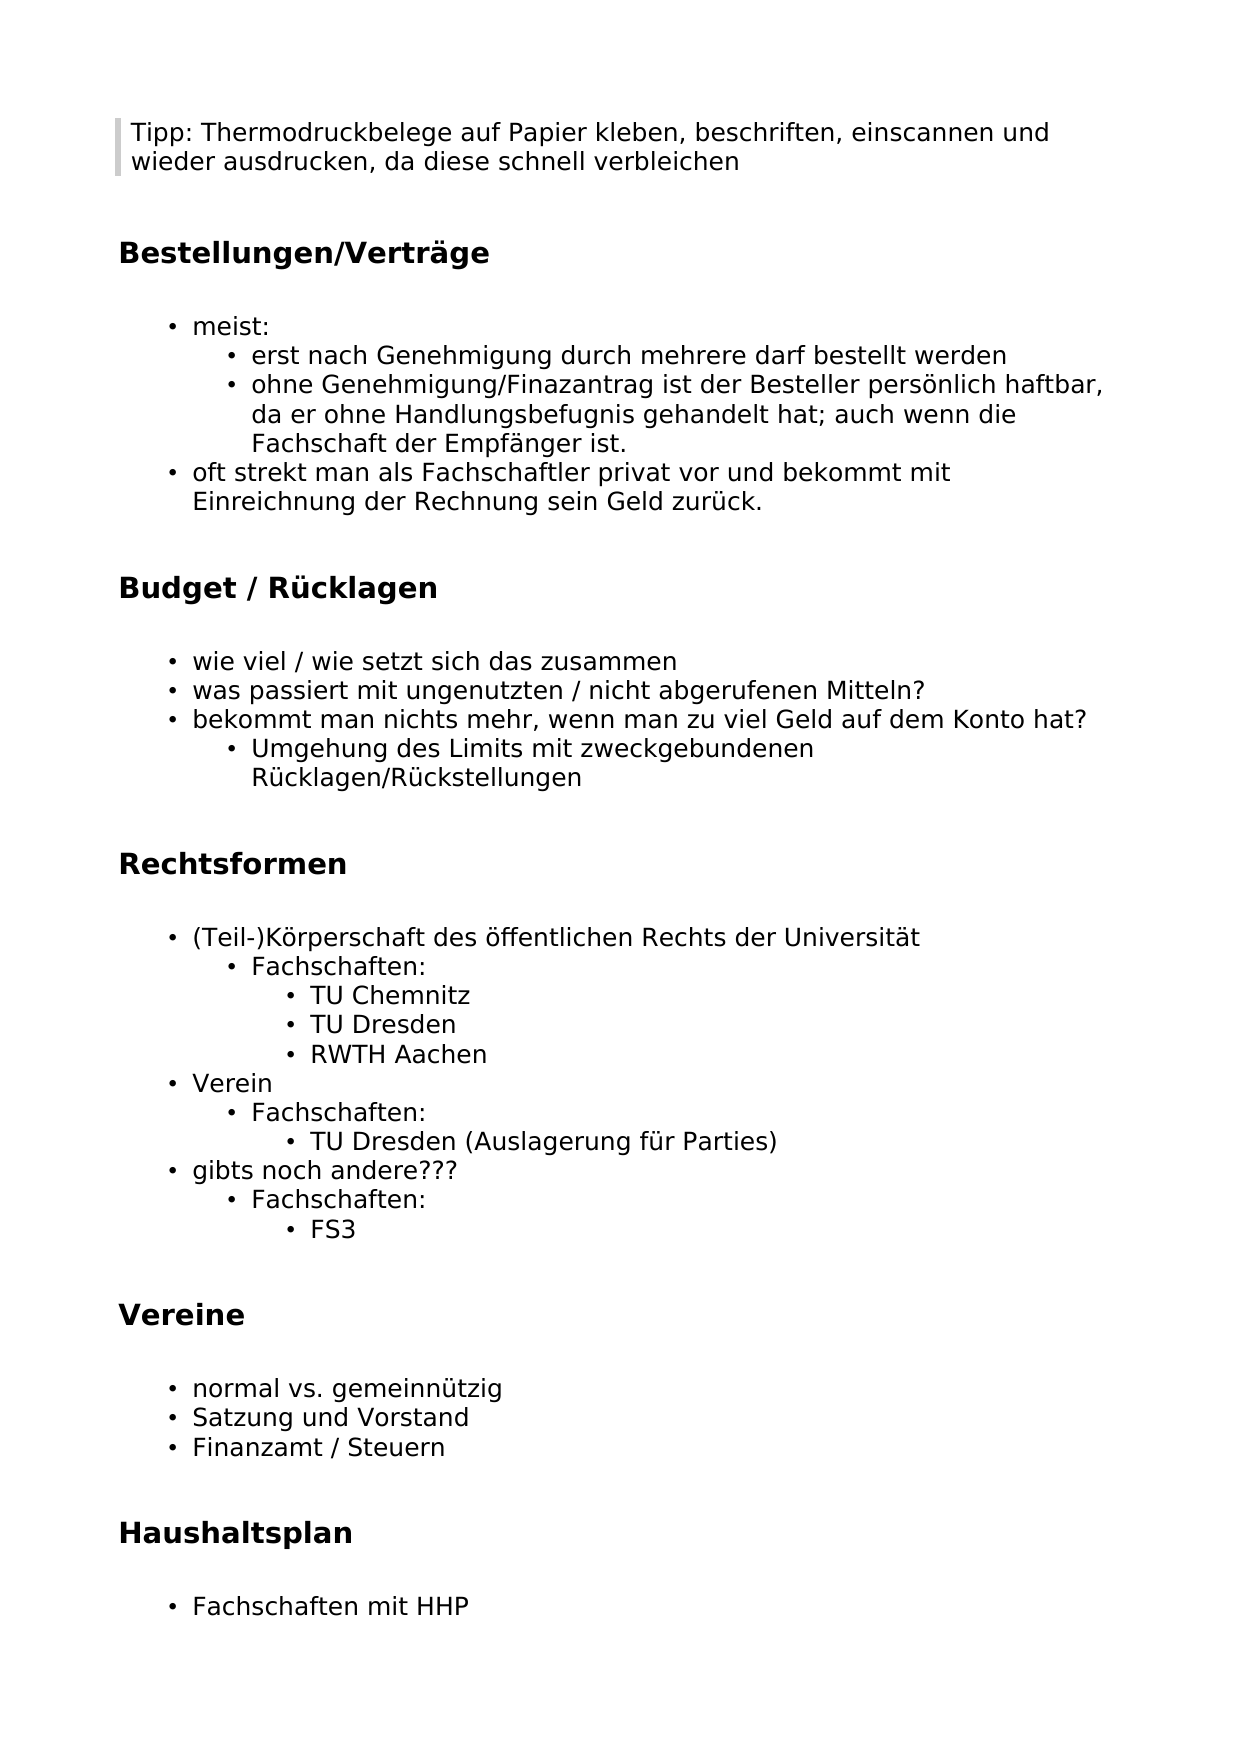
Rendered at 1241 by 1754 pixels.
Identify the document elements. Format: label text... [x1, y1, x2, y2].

subtitle Haushaltsplan [118, 1516, 1122, 1550]
list TU Chemnitz [295, 982, 1122, 1011]
list Fachschaften mit HHP [177, 1592, 1122, 1622]
list Satzung und Vorstand [177, 1404, 1122, 1433]
list Fachschaften: [236, 952, 1122, 982]
list TU Dresden [295, 1011, 1122, 1040]
list gibts noch andere??? [177, 1157, 1122, 1186]
list Verein [177, 1069, 1122, 1098]
list Fachschaften: [236, 1186, 1122, 1215]
list (Teil-)Körperschaft des öffentlichen Rechts der Universität [177, 923, 1122, 952]
list Umgehung des Limits mit zweckgebundenen Rücklagen/Rückstellungen [236, 734, 1122, 793]
subtitle Budget / Rücklagen [118, 571, 1122, 605]
list FS3 [295, 1215, 1122, 1244]
subtitle Vereine [118, 1298, 1122, 1332]
list was passiert mit ungenutzten / nicht abgerufenen Mitteln? [177, 676, 1122, 705]
list wie viel / wie setzt sich das zusammen [177, 647, 1122, 676]
list TU Dresden (Auslagerung für Parties) [295, 1127, 1122, 1157]
list bekommt man nichts mehr, wenn man zu viel Geld auf dem Konto hat? [177, 705, 1122, 734]
list normal vs. gemeinnützig [177, 1374, 1122, 1404]
list RWTH Aachen [295, 1040, 1122, 1069]
list oft strekt man als Fachschaftler privat vor und bekommt mit Einreichnung der Rechnung sein Geld zurück. [177, 458, 1122, 517]
list meist: [177, 312, 1122, 342]
list erst nach Genehmigung durch mehrere darf bestellt werden [236, 342, 1122, 371]
subtitle Bestellungen/Verträge [118, 236, 1122, 270]
list ohne Genehmigung/Finazantrag ist der Besteller persönlich haftbar, da er ohne Handlungsbefugnis gehandelt hat; auch wenn die Fachschaft der Empfänger ist. [236, 371, 1122, 458]
list Fachschaften: [236, 1098, 1122, 1127]
subtitle Rechtsformen [118, 847, 1122, 881]
table_header Tipp: Thermodruckbelege auf Papier kleben, beschriften, einscannen und wieder ausdrucken, da diese schnell verbleichen [121, 118, 1122, 176]
list Finanzamt / Steuern [177, 1433, 1122, 1462]
